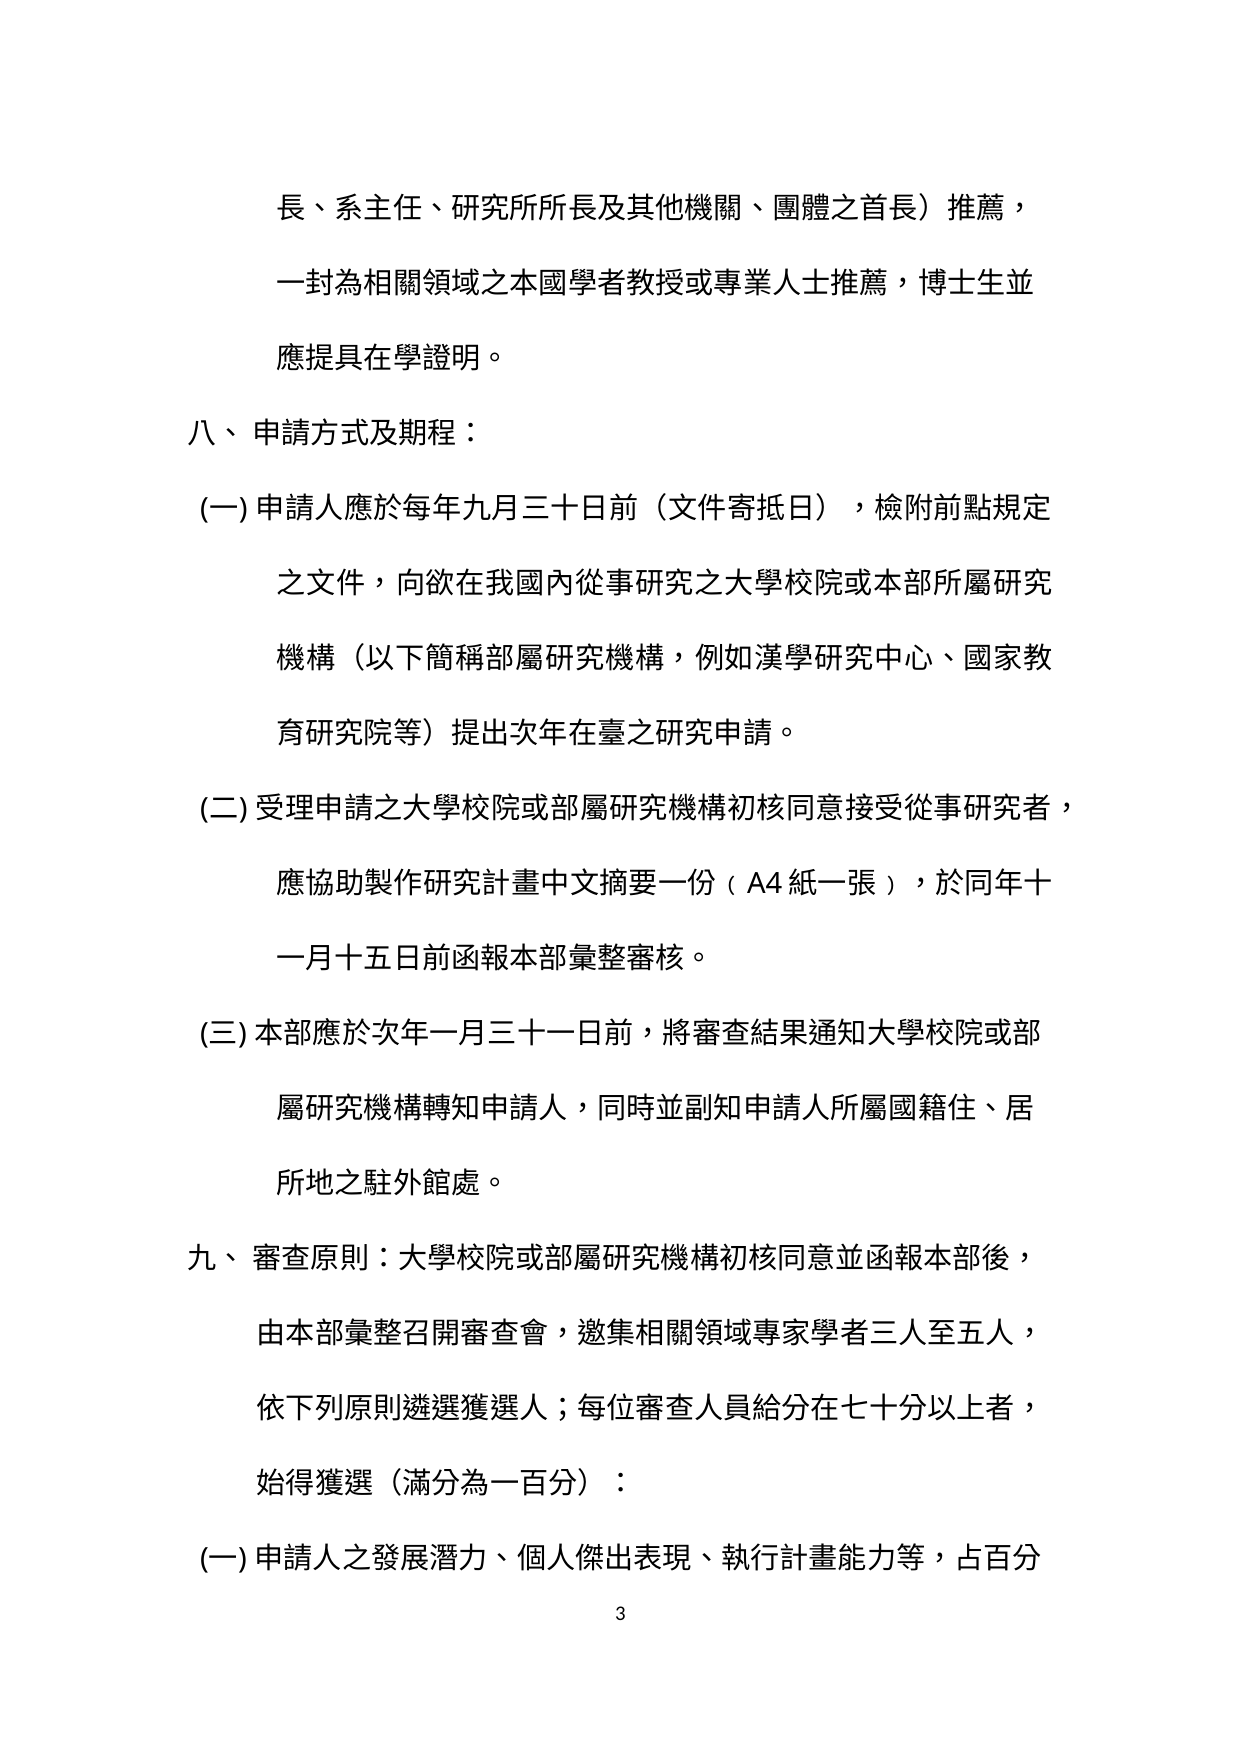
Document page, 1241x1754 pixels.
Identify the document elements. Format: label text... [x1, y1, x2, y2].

text (一) 申請人之發展潛力、個人傑出表現、執行計畫能力等，占百分 [200, 1512, 1053, 1587]
text 長、系主任、研究所所長及其他機關、團體之首長）推薦，一封為相關領域之本國學者教授或專業人士推薦，博士生並應提具在學證明。 [200, 162, 1053, 387]
text (一) 申請人應於每年九月三十日前（文件寄抵日），檢附前點規定之文件，向欲在我國內從事研究之大學校院或本部所屬研究機構（以下簡稱部屬研究機構，例如漢學研究中心、國家教育研究院等）提出次年在臺之研究申請。 [200, 462, 1053, 762]
text (三) 本部應於次年一月三十一日前，將審查結果通知大學校院或部屬研究機構轉知申請人，同時並副知申請人所屬國籍住、居所地之駐外館處。 [200, 987, 1053, 1212]
text (二) 受理申請之大學校院或部屬研究機構初核同意接受從事研究者，應協助製作研究計畫中文摘要一份﹙A4紙一張﹚，於同年十一月十五日前函報本部彙整審核。 [200, 762, 1053, 987]
text 九、 審查原則：大學校院或部屬研究機構初核同意並函報本部後，由本部彙整召開審查會，邀集相關領域專家學者三人至五人，依下列原則遴選獲選人；每位審查人員給分在七十分以上者，始得獲選（滿分為一百分）： [187, 1212, 1053, 1512]
text 八、 申請方式及期程： [187, 387, 1053, 462]
